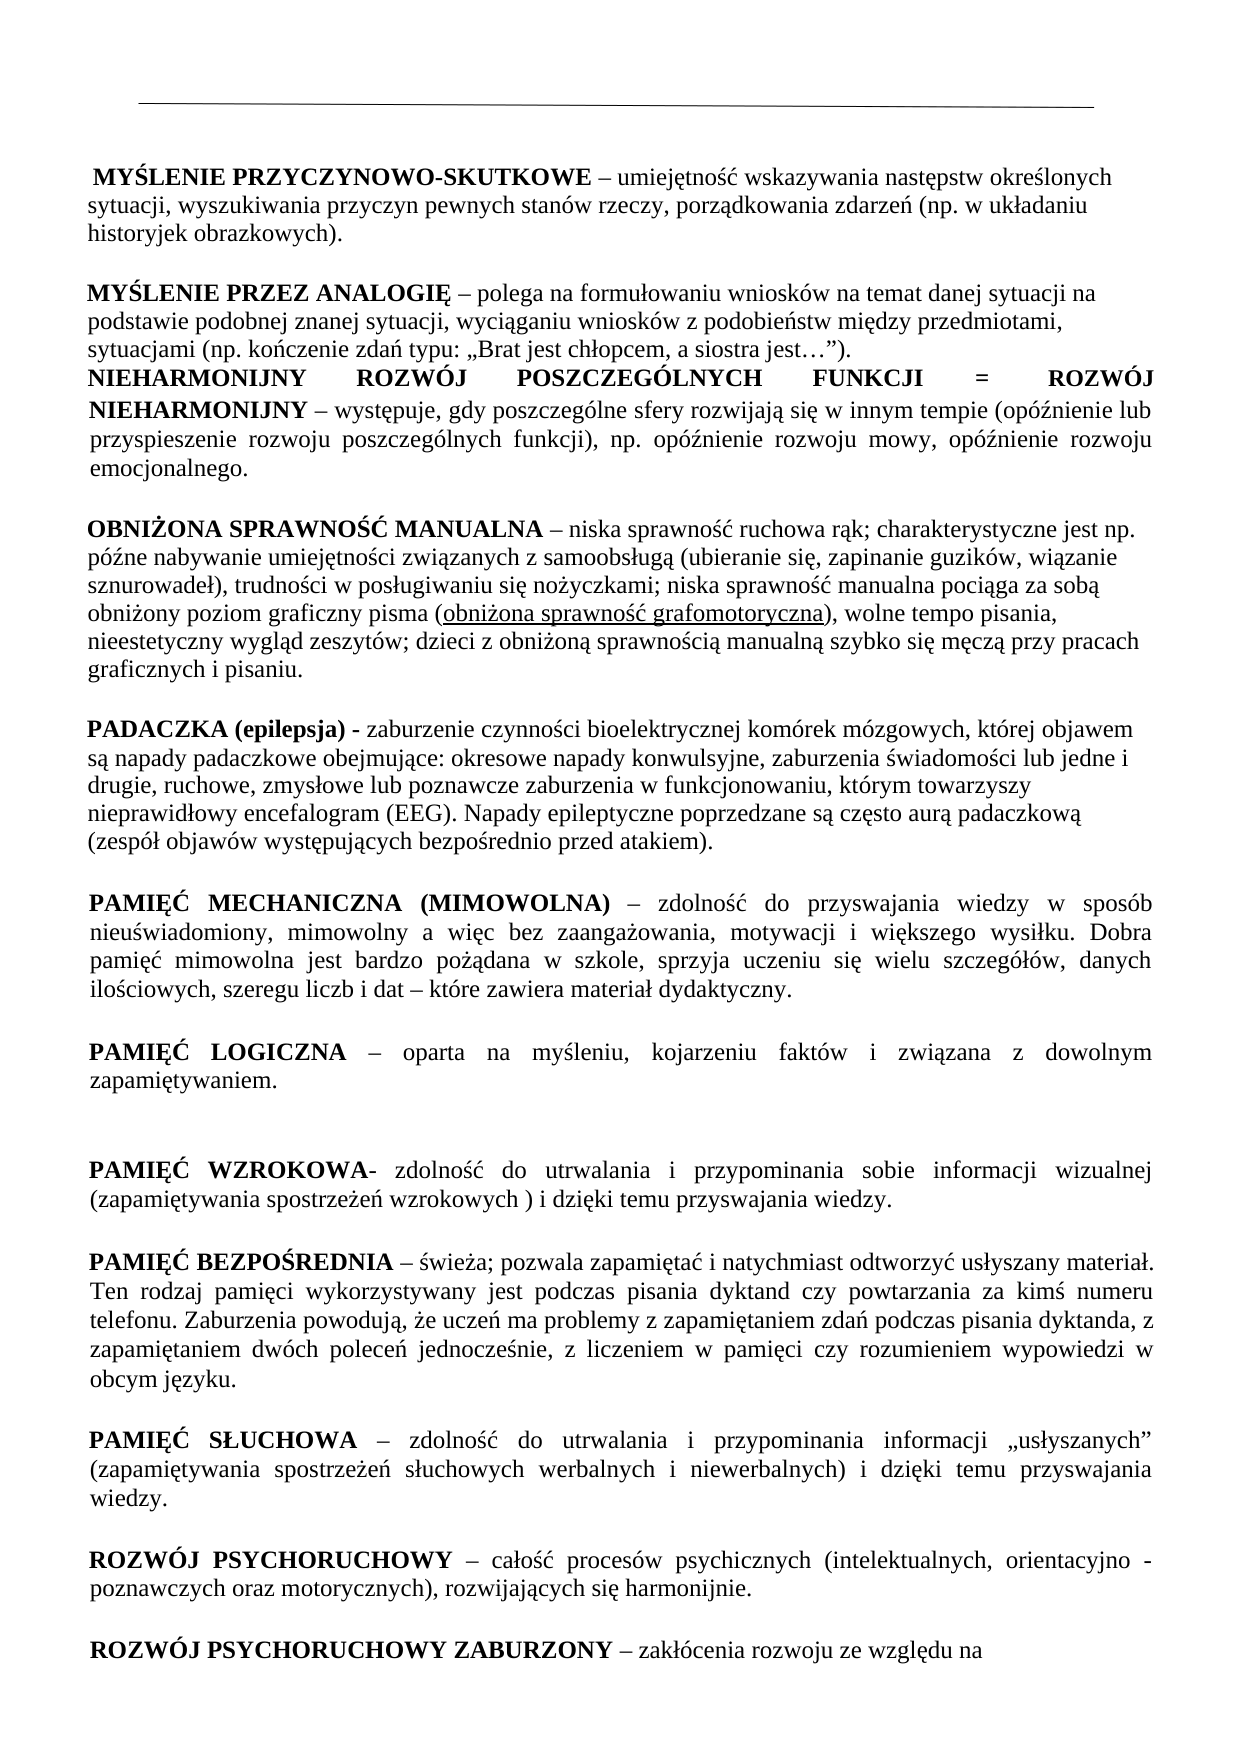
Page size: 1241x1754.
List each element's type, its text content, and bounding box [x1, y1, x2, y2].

text PADACZKA (epilepsja) - zaburzenie czynności bioelektrycznej komórek mózgowych, której objawem są napady padaczkowe obejmujące: okresowe napady konwulsyjne, zaburzenia świadomości lub jedne i drugie, ruchowe, zmysłowe lub poznawcze zaburzenia w funkcjonowaniu, którym towarzyszy nieprawidłowy encefalogram (EEG). Napady epileptyczne poprzedzane są często aurą padaczkową (zespół objawów występujących bezpośrednio przed atakiem). [87, 716, 1136, 855]
text OBNIŻONA SPRAWNOŚĆ MANUALNA – niska sprawność ruchowa rąk; charakterystyczne jest np. późne nabywanie umiejętności związanych z samoobsługą (ubieranie się, zapinanie guzików, wiązanie sznurowadeł), trudności w posługiwaniu się nożyczkami; niska sprawność manualna pociąga za sobą obniżony poziom graficzny pisma (obniżona sprawność grafomotoryczna), wolne tempo pisania, nieestetyczny wygląd zeszytów; dzieci z obniżoną sprawnością manualną szybko się męczą przy pracach graficznych i pisaniu. [87, 516, 1140, 683]
text PAMIĘĆ WZROKOWA- zdolność do utrwalania i przypominania sobie informacji wizualnej (zapamiętywania spostrzeżeń wzrokowych ) i dzięki temu przyswajania wiedzy. [89, 1156, 1153, 1213]
text PAMIĘĆ SŁUCHOWA – zdolność do utrwalania i przypominania informacji „usłyszanych” (zapamiętywania spostrzeżeń słuchowych werbalnych i niewerbalnych) i dzięki temu przyswajania wiedzy. [89, 1426, 1153, 1512]
text PAMIĘĆ BEZPOŚREDNIA – świeża; pozwala zapamiętać i natychmiast odtworzyć usłyszany materiał. Ten rodzaj pamięci wykorzystywany jest podczas pisania dyktand czy powtarzania za kimś numeru telefonu. Zaburzenia powodują, że uczeń ma problemy z zapamiętaniem zdań podczas pisania dyktanda, z zapamiętaniem dwóch poleceń jednocześnie, z liczeniem w pamięci czy rozumieniem wypowiedzi w obcym języku. [89, 1247, 1155, 1392]
text NIEHARMONIJNY ROZWÓJ POSZCZEGÓLNYCH FUNKCJI = ROZWÓJ [87, 363, 1161, 392]
text PAMIĘĆ MECHANICZNA (MIMOWOLNA) – zdolność do przyswajania wiedzy w sposób nieuświadomiony, mimowolny a więc bez zaangażowania, motywacji i większego wysiłku. Dobra pamięć mimowolna jest bardzo pożądana w szkole, sprzyja uczeniu się wielu szczegółów, danych ilościowych, szeregu liczb i dat – które zawiera materiał dydaktyczny. [89, 888, 1153, 1003]
text NIEHARMONIJNY – występuje, gdy poszczególne sfery rozwijają się w innym tempie (opóźnienie lub przyspieszenie rozwoju poszczególnych funkcji), np. opóźnienie rozwoju mowy, opóźnienie rozwoju emocjonalnego. [89, 395, 1153, 482]
text MYŚLENIE PRZYCZYNOWO-SKUTKOWE – umiejętność wskazywania następstw określonych sytuacji, wyszukiwania przyczyn pewnych stanów rzeczy, porządkowania zdarzeń (np. w układaniu historyjek obrazkowych). [87, 163, 1113, 247]
text ROZWÓJ PSYCHORUCHOWY ZABURZONY – zakłócenia rozwoju ze względu na [89, 1635, 1161, 1663]
text ROZWÓJ PSYCHORUCHOWY – całość procesów psychicznych (intelektualnych, orientacyjno - poznawczych oraz motorycznych), rozwijających się harmonijnie. [89, 1545, 1153, 1602]
picture [138, 103, 1095, 108]
text PAMIĘĆ LOGICZNA – oparta na myśleniu, kojarzeniu faktów i związana z dowolnym zapamiętywaniem. [89, 1037, 1153, 1094]
text MYŚLENIE PRZEZ ANALOGIĘ – polega na formułowaniu wniosków na temat danej sytuacji na podstawie podobnej znanej sytuacji, wyciąganiu wniosków z podobieństw między przedmiotami, sytuacjami (np. kończenie zdań typu: „Brat jest chłopcem, a siostra jest…”). [87, 279, 1097, 363]
